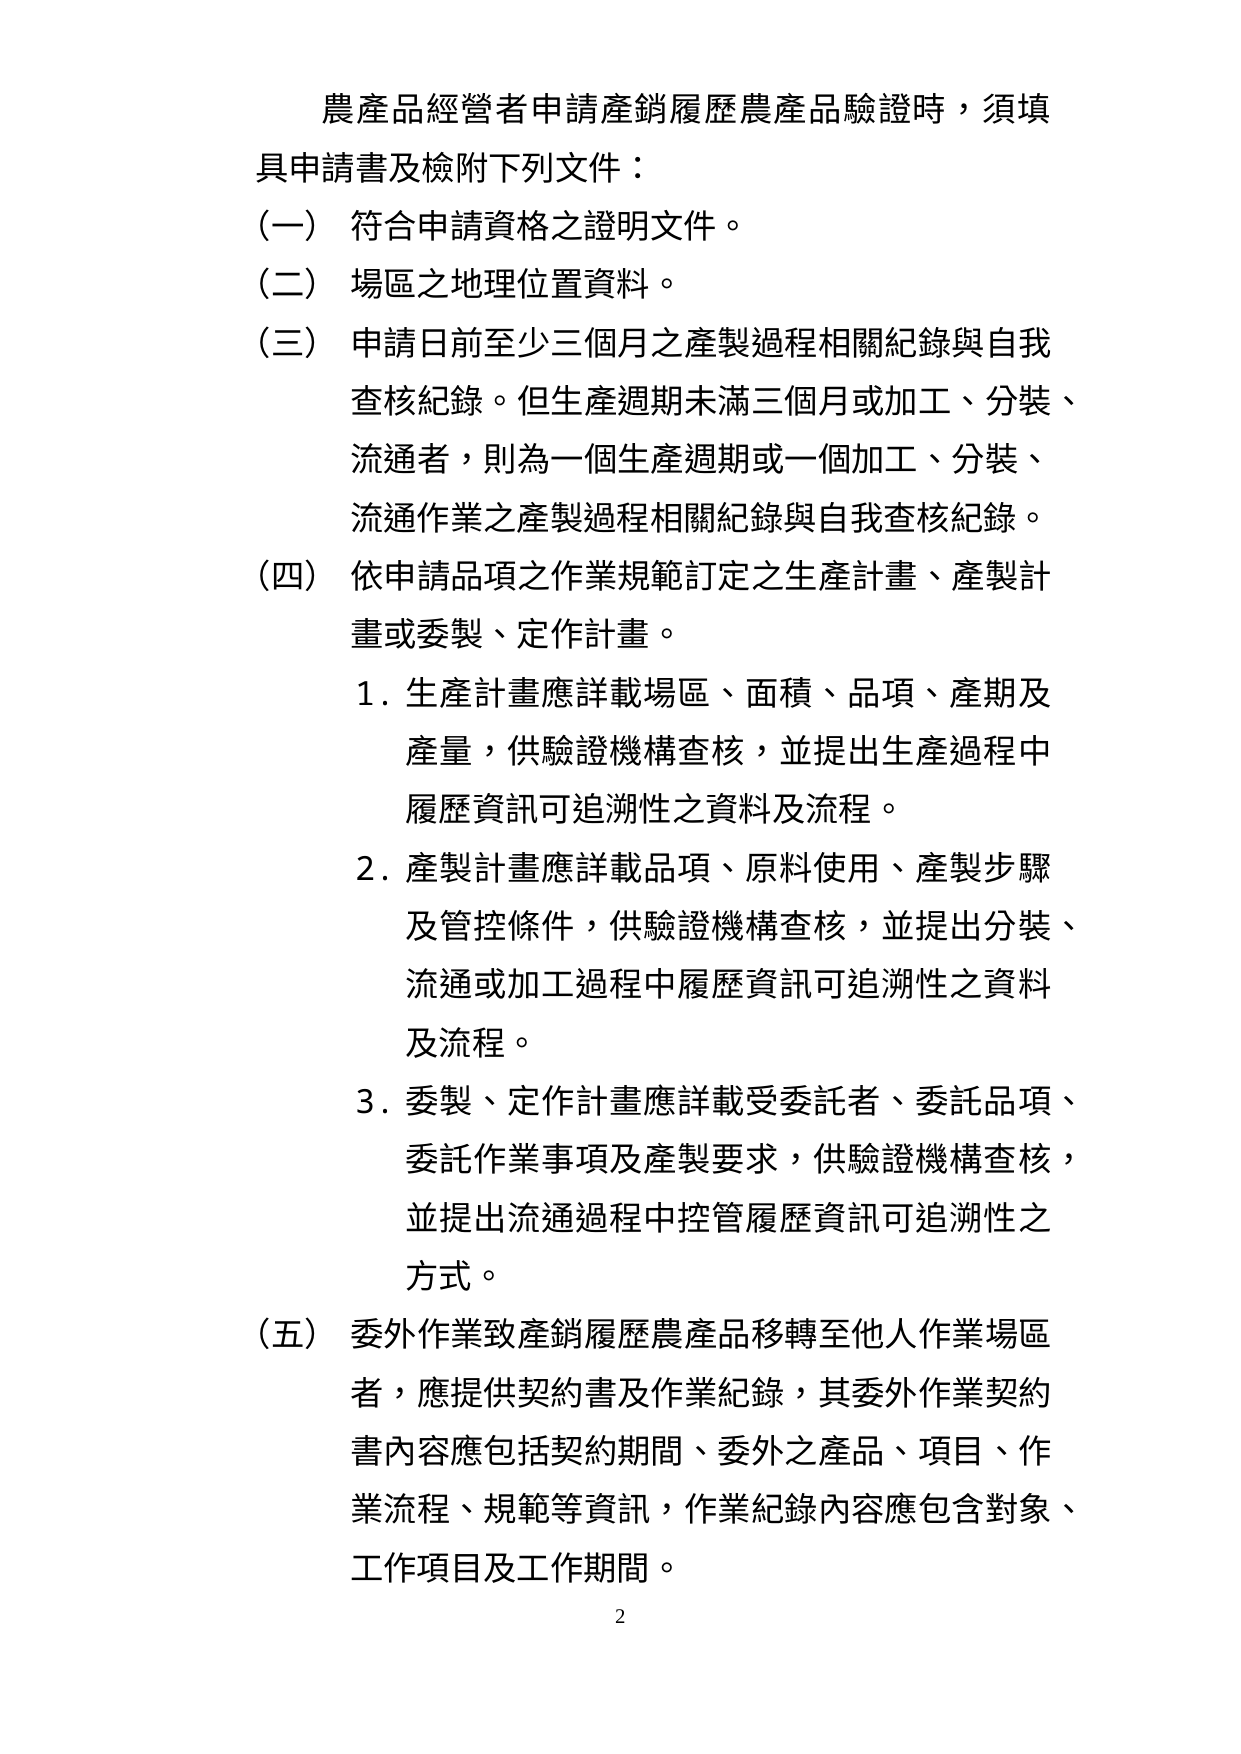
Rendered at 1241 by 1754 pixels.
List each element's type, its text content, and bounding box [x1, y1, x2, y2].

list 生產計畫應詳載場區、面積、品項、產期及產量，供驗證機構查核，並提出生產過程中履歷資訊可追溯性之資料及流程。 [355, 658, 1053, 833]
list 委外作業致產銷履歷農產品移轉至他人作業場區者，應提供契約書及作業紀錄，其委外作業契約書內容應包括契約期間、委外之產品、項目、作業流程、規範等資訊，作業紀錄內容應包含對象、工作項目及工作期間。 [237, 1300, 1053, 1592]
list 申請日前至少三個月之產製過程相關紀錄與自我查核紀錄。但生產週期未滿三個月或加工、分裝、流通者，則為一個生產週期或一個加工、分裝、流通作業之產製過程相關紀錄與自我查核紀錄。 [237, 308, 1053, 542]
list 符合申請資格之證明文件。 [237, 192, 1053, 250]
list 場區之地理位置資料。 [237, 250, 1053, 308]
text 農產品經營者申請產銷履歷農產品驗證時，須填具申請書及檢附下列文件： [255, 75, 1053, 192]
list 委製、定作計畫應詳載受委託者、委託品項、委託作業事項及產製要求，供驗證機構查核，並提出流通過程中控管履歷資訊可追溯性之方式。 [355, 1067, 1053, 1300]
list 依申請品項之作業規範訂定之生產計畫、產製計畫或委製、定作計畫。 [237, 542, 1053, 658]
list 產製計畫應詳載品項、原料使用、產製步驟及管控條件，供驗證機構查核，並提出分裝、流通或加工過程中履歷資訊可追溯性之資料及流程。 [355, 833, 1053, 1067]
